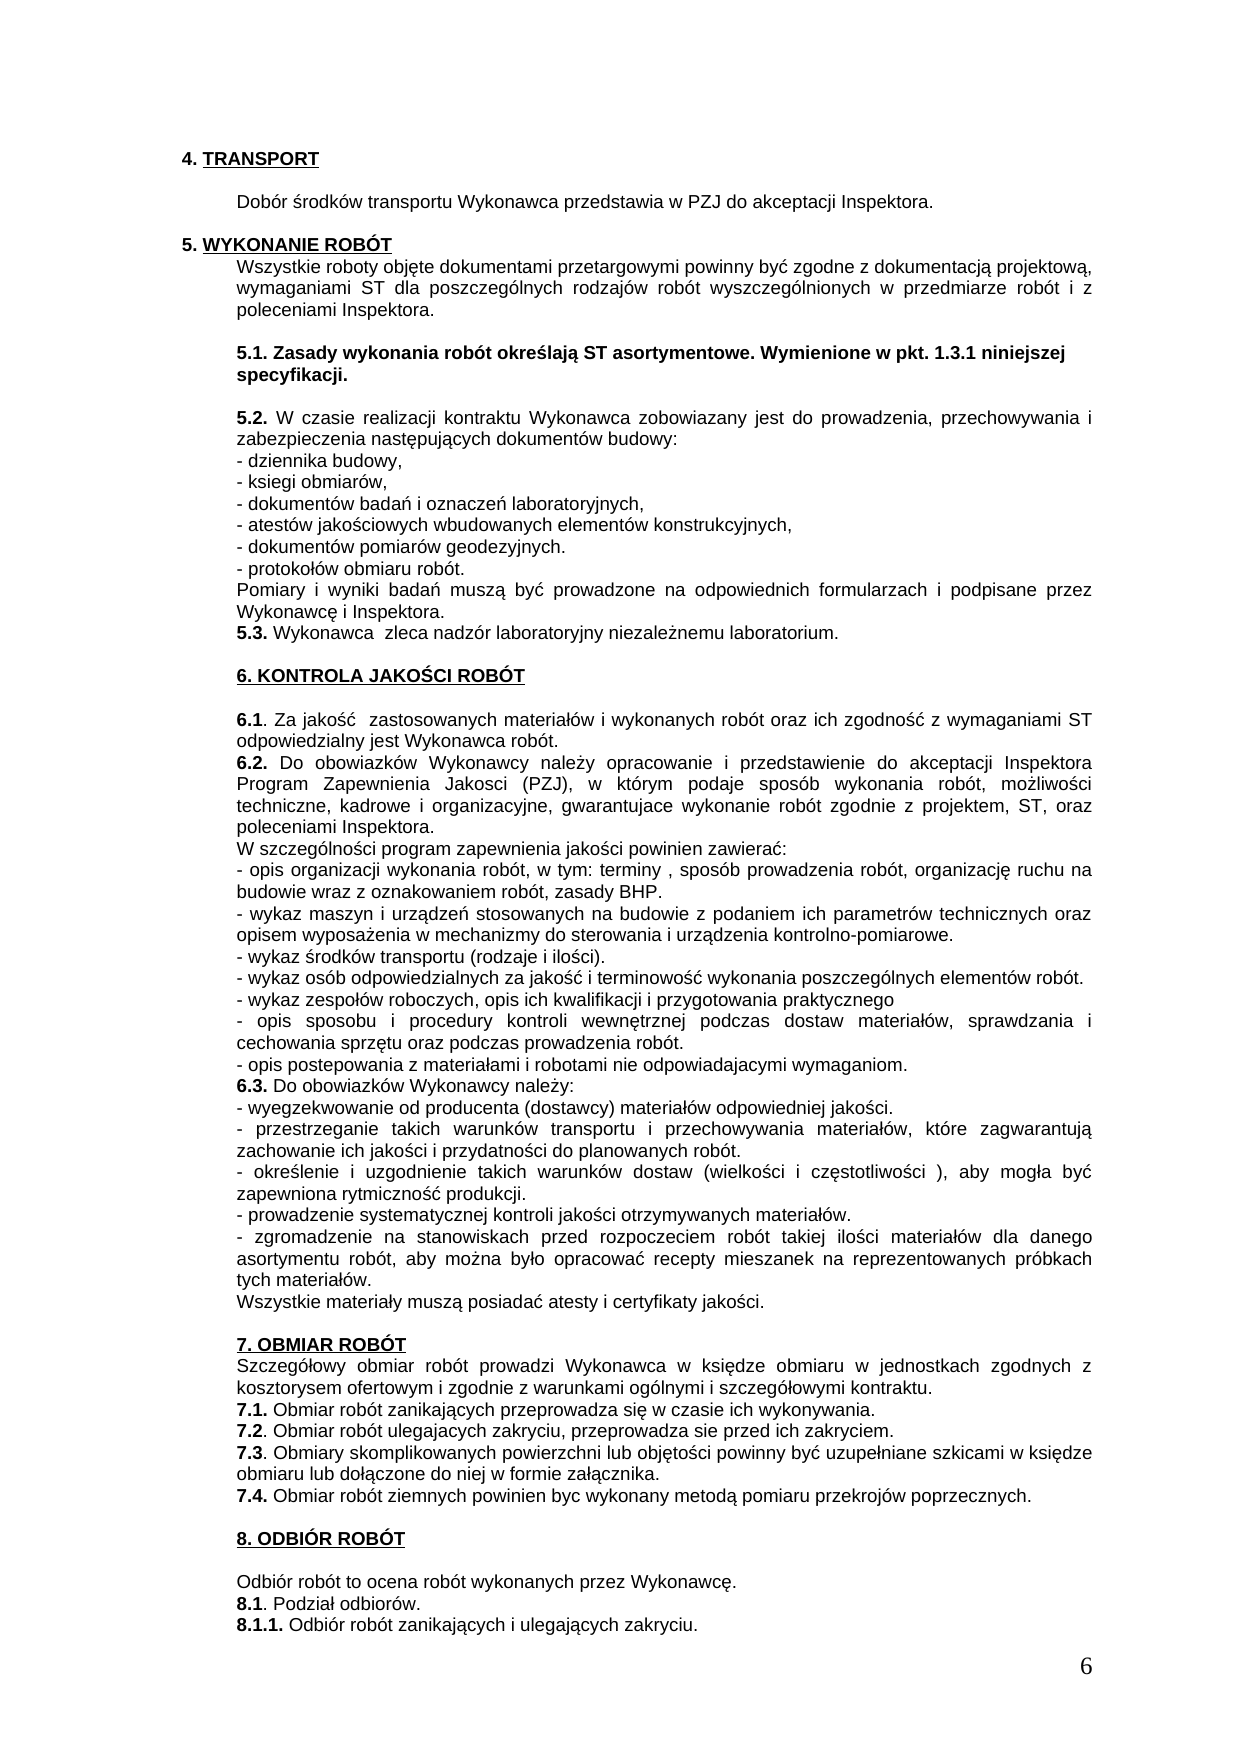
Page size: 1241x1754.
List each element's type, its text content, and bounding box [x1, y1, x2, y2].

text - wykaz maszyn i urządzeń stosowanych na budowie z podaniem ich parametrów technicznych oraz opisem wyposażenia w mechanizmy do sterowania i urządzenia kontrolno-pomiarowe. [236, 902, 1092, 946]
text - dokumentów pomiarów geodezyjnych. [236, 536, 1092, 557]
text - protokołów obmiaru robót. [236, 557, 1092, 579]
text - dziennika budowy, [236, 449, 1092, 471]
text - wykaz środków transportu (rodzaje i ilości). [236, 946, 1092, 967]
text 6. KONTROLA JAKOŚCI ROBÓT [236, 665, 1092, 687]
list WYKONANIE ROBÓT [182, 234, 1092, 256]
text 7.4. Obmiar robót ziemnych powinien byc wykonany metodą pomiaru przekrojów poprzecznych. [236, 1484, 1092, 1506]
text - wykaz zespołów roboczych, opis ich kwalifikacji i przygotowania praktycznego [236, 989, 1092, 1010]
text 6.1. Za jakość zastosowanych materiałów i wykonanych robót oraz ich zgodność z wymaganiami ST odpowiedzialny jest Wykonawca robót. [236, 708, 1092, 751]
text - zgromadzenie na stanowiskach przed rozpoczeciem robót takiej ilości materiałów dla danego asortymentu robót, aby można było opracować recepty mieszanek na reprezentowanych próbkach tych materiałów. [236, 1226, 1092, 1291]
text 5.1. Zasady wykonania robót określają ST asortymentowe. Wymienione w pkt. 1.3.1 niniejszej specyfikacji. [236, 342, 1092, 385]
text - wyegzekwowanie od producenta (dostawcy) materiałów odpowiedniej jakości. [236, 1096, 1092, 1118]
text - wykaz osób odpowiedzialnych za jakość i terminowość wykonania poszczególnych elementów robót. [236, 967, 1092, 989]
text - przestrzeganie takich warunków transportu i przechowywania materiałów, które zagwarantują zachowanie ich jakości i przydatności do planowanych robót. [236, 1118, 1092, 1161]
text - dokumentów badań i oznaczeń laboratoryjnych, [236, 493, 1092, 514]
text 8.1. Podział odbiorów. [236, 1592, 1092, 1614]
text 8. ODBIÓR ROBÓT [236, 1528, 1092, 1549]
text 7.3. Obmiary skomplikowanych powierzchni lub objętości powinny być uzupełniane szkicami w księdze obmiaru lub dołączone do niej w formie załącznika. [236, 1441, 1092, 1484]
text 7.1. Obmiar robót zanikających przeprowadza się w czasie ich wykonywania. [236, 1398, 1092, 1420]
text 6.3. Do obowiazków Wykonawcy należy: [236, 1075, 1092, 1096]
text Szczegółowy obmiar robót prowadzi Wykonawca w księdze obmiaru w jednostkach zgodnych z kosztorysem ofertowym i zgodnie z warunkami ogólnymi i szczegółowymi kontraktu. [236, 1355, 1092, 1398]
text Wszystkie roboty objęte dokumentami przetargowymi powinny być zgodne z dokumentacją projektową, wymaganiami ST dla poszczególnych rodzajów robót wyszczególnionych w przedmiarze robót i z poleceniami Inspektora. [236, 256, 1092, 320]
text 7. OBMIAR ROBÓT [236, 1334, 1092, 1355]
text - określenie i uzgodnienie takich warunków dostaw (wielkości i częstotliwości ), aby mogła być zapewniona rytmiczność produkcji. [236, 1161, 1092, 1204]
text - atestów jakościowych wbudowanych elementów konstrukcyjnych, [236, 514, 1092, 536]
list TRANSPORT [182, 148, 1092, 169]
text 7.2. Obmiar robót ulegajacych zakryciu, przeprowadza sie przed ich zakryciem. [236, 1420, 1092, 1441]
text W szczególności program zapewnienia jakości powinien zawierać: [236, 838, 1092, 859]
text 5.3. Wykonawca zleca nadzór laboratoryjny niezależnemu laboratorium. [236, 622, 1092, 644]
text Wszystkie materiały muszą posiadać atesty i certyfikaty jakości. [236, 1291, 1092, 1312]
text - opis postepowania z materiałami i robotami nie odpowiadajacymi wymaganiom. [236, 1053, 1092, 1075]
text Dobór środków transportu Wykonawca przedstawia w PZJ do akceptacji Inspektora. [236, 191, 1092, 212]
text Pomiary i wyniki badań muszą być prowadzone na odpowiednich formularzach i podpisane przez Wykonawcę i Inspektora. [236, 579, 1092, 622]
text - prowadzenie systematycznej kontroli jakości otrzymywanych materiałów. [236, 1204, 1092, 1226]
text 6.2. Do obowiazków Wykonawcy należy opracowanie i przedstawienie do akceptacji Inspektora Program Zapewnienia Jakosci (PZJ), w którym podaje sposób wykonania robót, możliwości techniczne, kadrowe i organizacyjne, gwarantujace wykonanie robót zgodnie z projektem, ST, oraz poleceniami Inspektora. [236, 751, 1092, 838]
text 8.1.1. Odbiór robót zanikających i ulegających zakryciu. [236, 1614, 1092, 1636]
text - opis sposobu i procedury kontroli wewnętrznej podczas dostaw materiałów, sprawdzania i cechowania sprzętu oraz podczas prowadzenia robót. [236, 1010, 1092, 1053]
text 5.2. W czasie realizacji kontraktu Wykonawca zobowiazany jest do prowadzenia, przechowywania i zabezpieczenia następujących dokumentów budowy: [236, 406, 1092, 449]
text - ksiegi obmiarów, [236, 471, 1092, 493]
text - opis organizacji wykonania robót, w tym: terminy , sposób prowadzenia robót, organizację ruchu na budowie wraz z oznakowaniem robót, zasady BHP. [236, 859, 1092, 902]
text Odbiór robót to ocena robót wykonanych przez Wykonawcę. [236, 1571, 1092, 1592]
